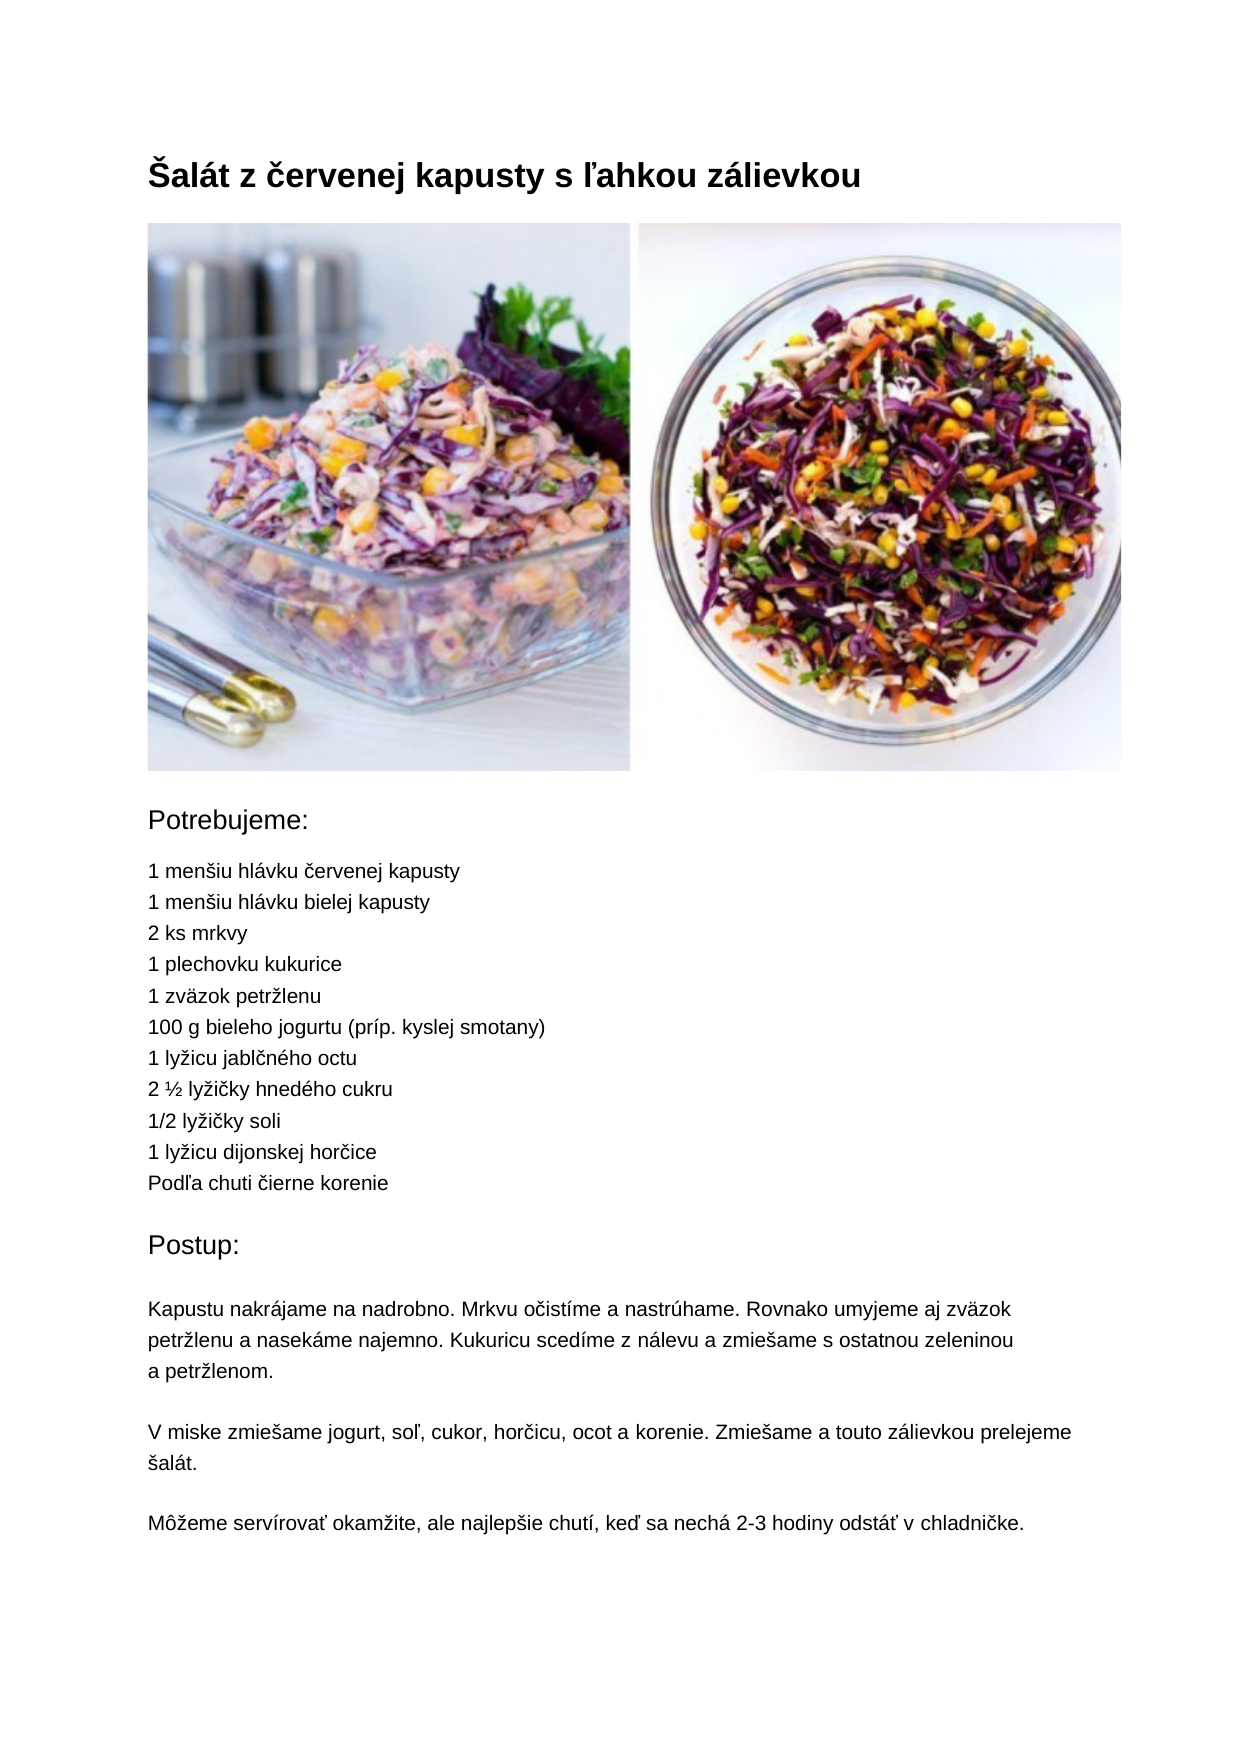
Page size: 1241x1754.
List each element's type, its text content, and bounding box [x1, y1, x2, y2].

text V miske zmiešame jogurt, soľ, cukor, horčicu, ocot a korenie. Zmiešame a touto zálievkou prelejeme šalát. [148, 1412, 1093, 1475]
subtitle Šalát z červenej kapusty s ľahkou zálievkou [148, 148, 1093, 194]
text 1 menšiu hlávku bielej kapusty [148, 882, 1093, 914]
text 2 ks mrkvy [148, 914, 1093, 945]
text 100 g bieleho jogurtu (príp. kyslej smotany) [148, 1007, 1093, 1039]
text Kapustu nakrájame na nadrobno. Mrkvu očistíme a nastrúhame. Rovnako umyjeme aj zväzok petržlenu a nasekáme najemno. Kukuricu scedíme z nálevu a zmiešame s ostatnou zeleninou a petržlenom. [148, 1289, 1093, 1383]
subtitle Potrebujeme: [148, 800, 1093, 836]
text 1 lyžicu dijonskej horčice [148, 1132, 1093, 1164]
picture [147, 223, 1122, 771]
text 1 zväzok petržlenu [148, 976, 1093, 1007]
text Môžeme servírovať okamžite, ale najlepšie chutí, keď sa nechá 2-3 hodiny odstáť v chladničke. [148, 1504, 1093, 1535]
text Podľa chuti čierne korenie [148, 1164, 1093, 1195]
subtitle Postup: [148, 1224, 1093, 1260]
text 1 plechovku kukurice [148, 945, 1093, 976]
text 1 lyžicu jablčného octu [148, 1039, 1093, 1070]
text 2 ½ lyžičky hnedého cukru [148, 1070, 1093, 1101]
text 1 menšiu hlávku červenej kapusty [148, 851, 1093, 882]
text 1/2 lyžičky soli [148, 1101, 1093, 1132]
